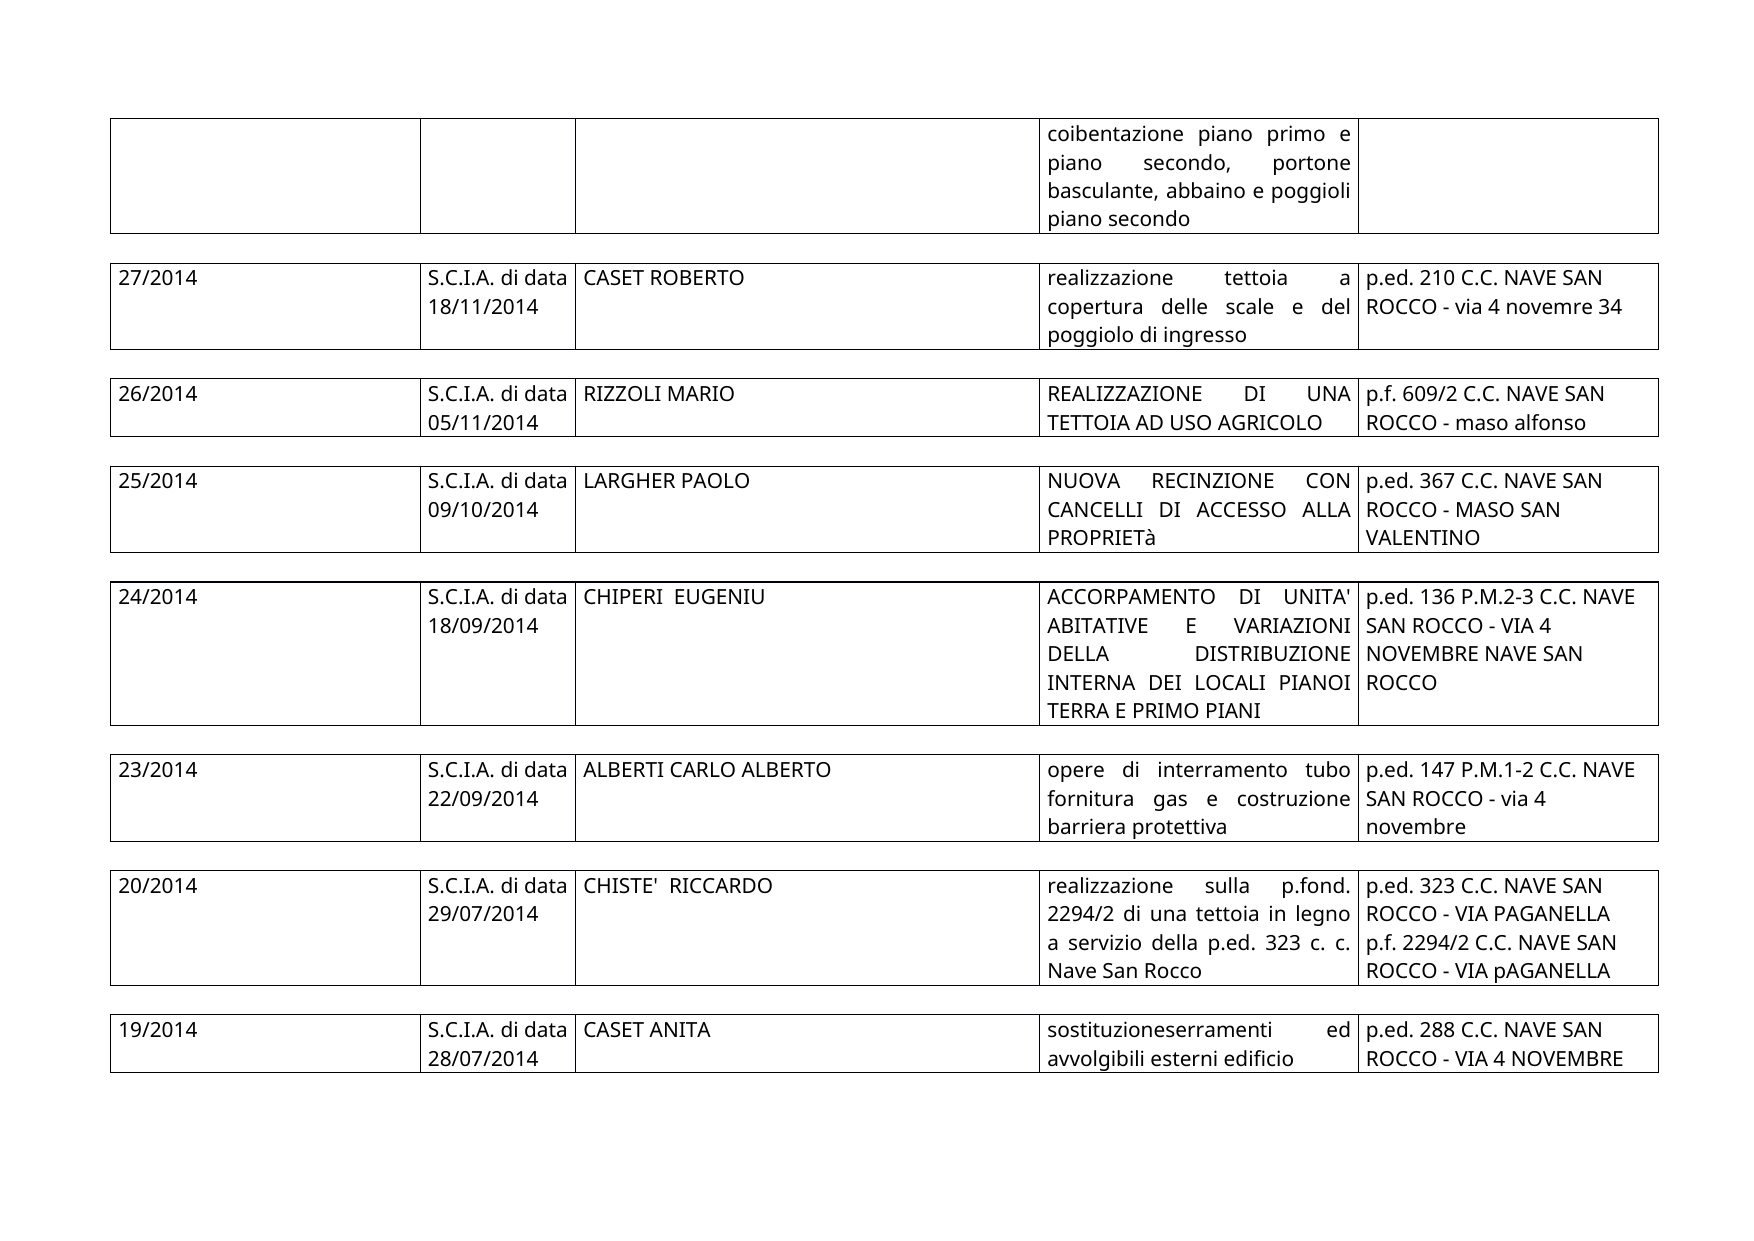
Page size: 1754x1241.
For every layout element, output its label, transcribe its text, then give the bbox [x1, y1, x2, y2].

table_header S.C.I.A. di data 18/11/2014 [421, 264, 575, 349]
table_header realizzazione sulla p.fond. 2294/2 di una tettoia in legno a servizio della p.ed. 323 c. c. Nave San Rocco [1040, 871, 1358, 985]
table_header 26/2014 [111, 379, 420, 436]
table_header p.ed. 136 P.M.2-3 C.C. NAVE SAN ROCCO - VIA 4 NOVEMBRE NAVE SAN ROCCO [1359, 583, 1658, 725]
table_header realizzazione tettoia a copertura delle scale e del poggiolo di ingresso [1040, 264, 1358, 349]
table_header S.C.I.A. di data 09/10/2014 [421, 467, 575, 552]
table_header REALIZZAZIONE DI UNA TETTOIA AD USO AGRICOLO [1040, 379, 1358, 436]
table_header S.C.I.A. di data 18/09/2014 [421, 583, 575, 725]
table_header p.ed. 323 C.C. NAVE SAN ROCCO - VIA PAGANELLA p.f. 2294/2 C.C. NAVE SAN ROCCO - VIA pAGANELLA [1359, 871, 1658, 985]
table_header CHISTE' RICCARDO [576, 871, 1039, 985]
table_header [421, 119, 575, 233]
table_header 25/2014 [111, 467, 420, 552]
table_header 19/2014 [111, 1015, 420, 1072]
table_header [576, 119, 1039, 233]
table_header S.C.I.A. di data 05/11/2014 [421, 379, 575, 436]
table_header sostituzioneserramenti ed avvolgibili esterni edificio [1040, 1015, 1358, 1072]
table_header [1359, 119, 1658, 233]
table_header CASET ROBERTO [576, 264, 1039, 349]
table_header NUOVA RECINZIONE CON CANCELLI DI ACCESSO ALLA PROPRIETà [1040, 467, 1358, 552]
table_header S.C.I.A. di data 29/07/2014 [421, 871, 575, 985]
table_header ALBERTI CARLO ALBERTO [576, 755, 1039, 841]
table_header coibentazione piano primo e piano secondo, portone basculante, abbaino e poggioli piano secondo [1040, 119, 1358, 233]
table_header RIZZOLI MARIO [576, 379, 1039, 436]
table_header 27/2014 [111, 264, 420, 349]
table_header p.ed. 367 C.C. NAVE SAN ROCCO - MASO SAN VALENTINO [1359, 467, 1658, 552]
table_header CHIPERI EUGENIU [576, 583, 1039, 725]
table_header 20/2014 [111, 871, 420, 985]
table_header S.C.I.A. di data 22/09/2014 [421, 755, 575, 841]
table_header 24/2014 [111, 583, 420, 725]
table_header [111, 119, 420, 233]
table_header S.C.I.A. di data 28/07/2014 [421, 1015, 575, 1072]
table_header ACCORPAMENTO DI UNITA' ABITATIVE E VARIAZIONI DELLA DISTRIBUZIONE INTERNA DEI LOCALI PIANOI TERRA E PRIMO PIANI [1040, 583, 1358, 725]
table_header p.ed. 288 C.C. NAVE SAN ROCCO - VIA 4 NOVEMBRE [1359, 1015, 1658, 1072]
table_header p.f. 609/2 C.C. NAVE SAN ROCCO - maso alfonso [1359, 379, 1658, 436]
table_header p.ed. 147 P.M.1-2 C.C. NAVE SAN ROCCO - via 4 novembre [1359, 755, 1658, 841]
table_header opere di interramento tubo fornitura gas e costruzione barriera protettiva [1040, 755, 1358, 841]
table_header CASET ANITA [576, 1015, 1039, 1072]
table_header LARGHER PAOLO [576, 467, 1039, 552]
table_header p.ed. 210 C.C. NAVE SAN ROCCO - via 4 novemre 34 [1359, 264, 1658, 349]
table_header 23/2014 [111, 755, 420, 841]
